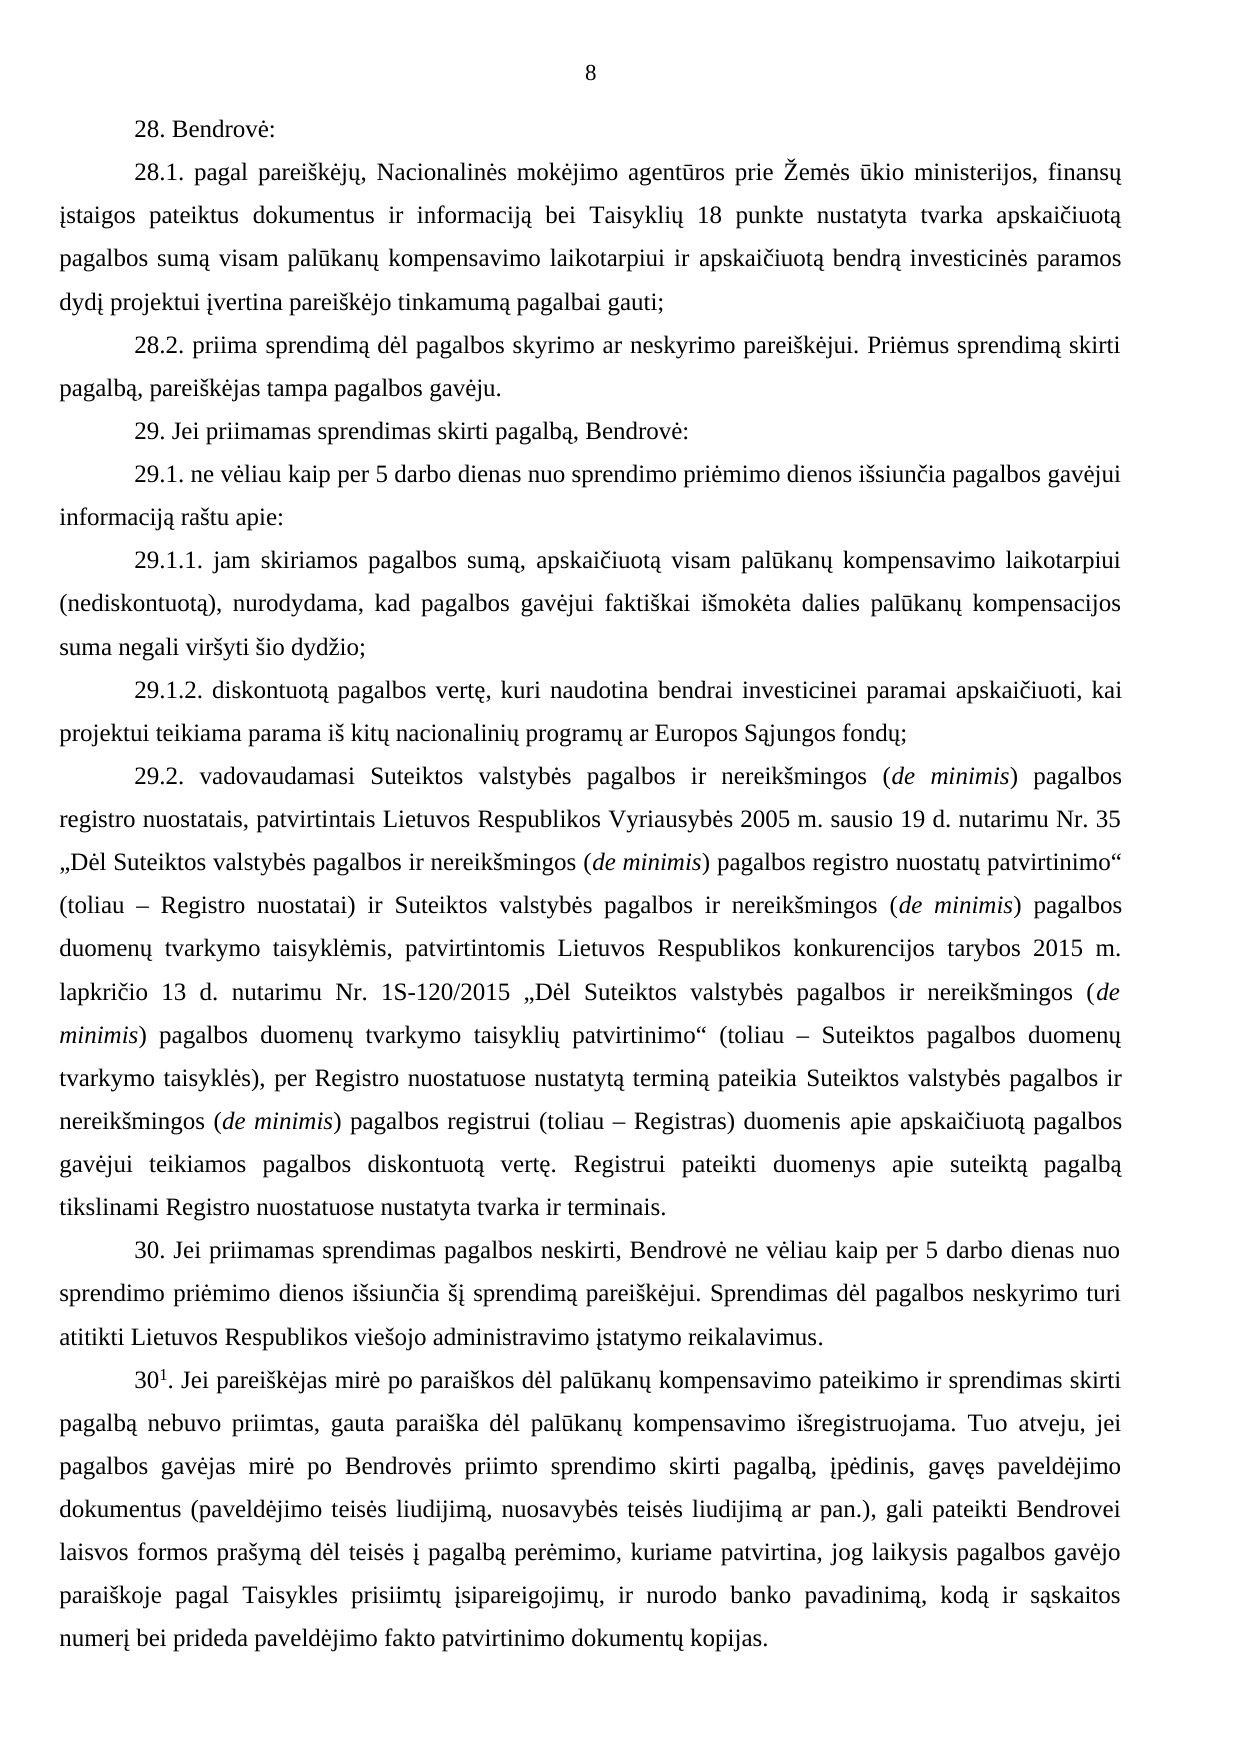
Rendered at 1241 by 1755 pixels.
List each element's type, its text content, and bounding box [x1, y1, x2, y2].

text 301. Jei pareiškėjas mirė po paraiškos dėl palūkanų kompensavimo pateikimo ir sprendimas skirti pagalbą nebuvo priimtas, gauta paraiška dėl palūkanų kompensavimo išregistruojama. Tuo atveju, jei pagalbos gavėjas mirė po Bendrovės priimto sprendimo skirti pagalbą, įpėdinis, gavęs paveldėjimo dokumentus (paveldėjimo teisės liudijimą, nuosavybės teisės liudijimą ar pan.), gali pateikti Bendrovei laisvos formos prašymą dėl teisės į pagalbą perėmimo, kuriame patvirtina, jog laikysis pagalbos gavėjo paraiškoje pagal Taisykles prisiimtų įsipareigojimų, ir nurodo banko pavadinimą, kodą ir sąskaitos numerį bei prideda paveldėjimo fakto patvirtinimo dokumentų kopijas. [59, 1365, 1122, 1652]
text 29.1.1. jam skiriamos pagalbos sumą, apskaičiuotą visam palūkanų kompensavimo laikotarpiui (nediskontuotą), nurodydama, kad pagalbos gavėjui faktiškai išmokėta dalies palūkanų kompensacijos suma negali viršyti šio dydžio; [59, 545, 1122, 660]
text 28. Bendrovė: [59, 114, 1122, 143]
text 28.2. priima sprendimą dėl pagalbos skyrimo ar neskyrimo pareiškėjui. Priėmus sprendimą skirti pagalbą, pareiškėjas tampa pagalbos gavėju. [59, 330, 1122, 402]
text 29.1. ne vėliau kaip per 5 darbo dienas nuo sprendimo priėmimo dienos išsiunčia pagalbos gavėjui informaciją raštu apie: [59, 459, 1122, 531]
text 29. Jei priimamas sprendimas skirti pagalbą, Bendrovė: [59, 416, 1122, 445]
text 29.1.2. diskontuotą pagalbos vertę, kuri naudotina bendrai investicinei paramai apskaičiuoti, kai projektui teikiama parama iš kitų nacionalinių programų ar Europos Sąjungos fondų; [59, 675, 1122, 747]
text 28.1. pagal pareiškėjų, Nacionalinės mokėjimo agentūros prie Žemės ūkio ministerijos, finansų įstaigos pateiktus dokumentus ir informaciją bei Taisyklių 18 punkte nustatyta tvarka apskaičiuotą pagalbos sumą visam palūkanų kompensavimo laikotarpiui ir apskaičiuotą bendrą investicinės paramos dydį projektui įvertina pareiškėjo tinkamumą pagalbai gauti; [59, 157, 1122, 315]
text 29.2. vadovaudamasi Suteiktos valstybės pagalbos ir nereikšmingos (de minimis) pagalbos registro nuostatais, patvirtintais Lietuvos Respublikos Vyriausybės 2005 m. sausio 19 d. nutarimu Nr. 35 „Dėl Suteiktos valstybės pagalbos ir nereikšmingos (de minimis) pagalbos registro nuostatų patvirtinimo“ (toliau – Registro nuostatai) ir Suteiktos valstybės pagalbos ir nereikšmingos (de minimis) pagalbos duomenų tvarkymo taisyklėmis, patvirtintomis Lietuvos Respublikos konkurencijos tarybos 2015 m. lapkričio 13 d. nutarimu Nr. 1S-120/2015 „Dėl Suteiktos valstybės pagalbos ir nereikšmingos (de minimis) pagalbos duomenų tvarkymo taisyklių patvirtinimo“ (toliau – Suteiktos pagalbos duomenų tvarkymo taisyklės), per Registro nuostatuose nustatytą terminą pateikia Suteiktos valstybės pagalbos ir nereikšmingos (de minimis) pagalbos registrui (toliau – Registras) duomenis apie apskaičiuotą pagalbos gavėjui teikiamos pagalbos diskontuotą vertę. Registrui pateikti duomenys apie suteiktą pagalbą tikslinami Registro nuostatuose nustatyta tvarka ir terminais. [59, 761, 1122, 1221]
text 30. Jei priimamas sprendimas pagalbos neskirti, Bendrovė ne vėliau kaip per 5 darbo dienas nuo sprendimo priėmimo dienos išsiunčia šį sprendimą pareiškėjui. Sprendimas dėl pagalbos neskyrimo turi atitikti Lietuvos Respublikos viešojo administravimo įstatymo reikalavimus. [59, 1235, 1122, 1350]
